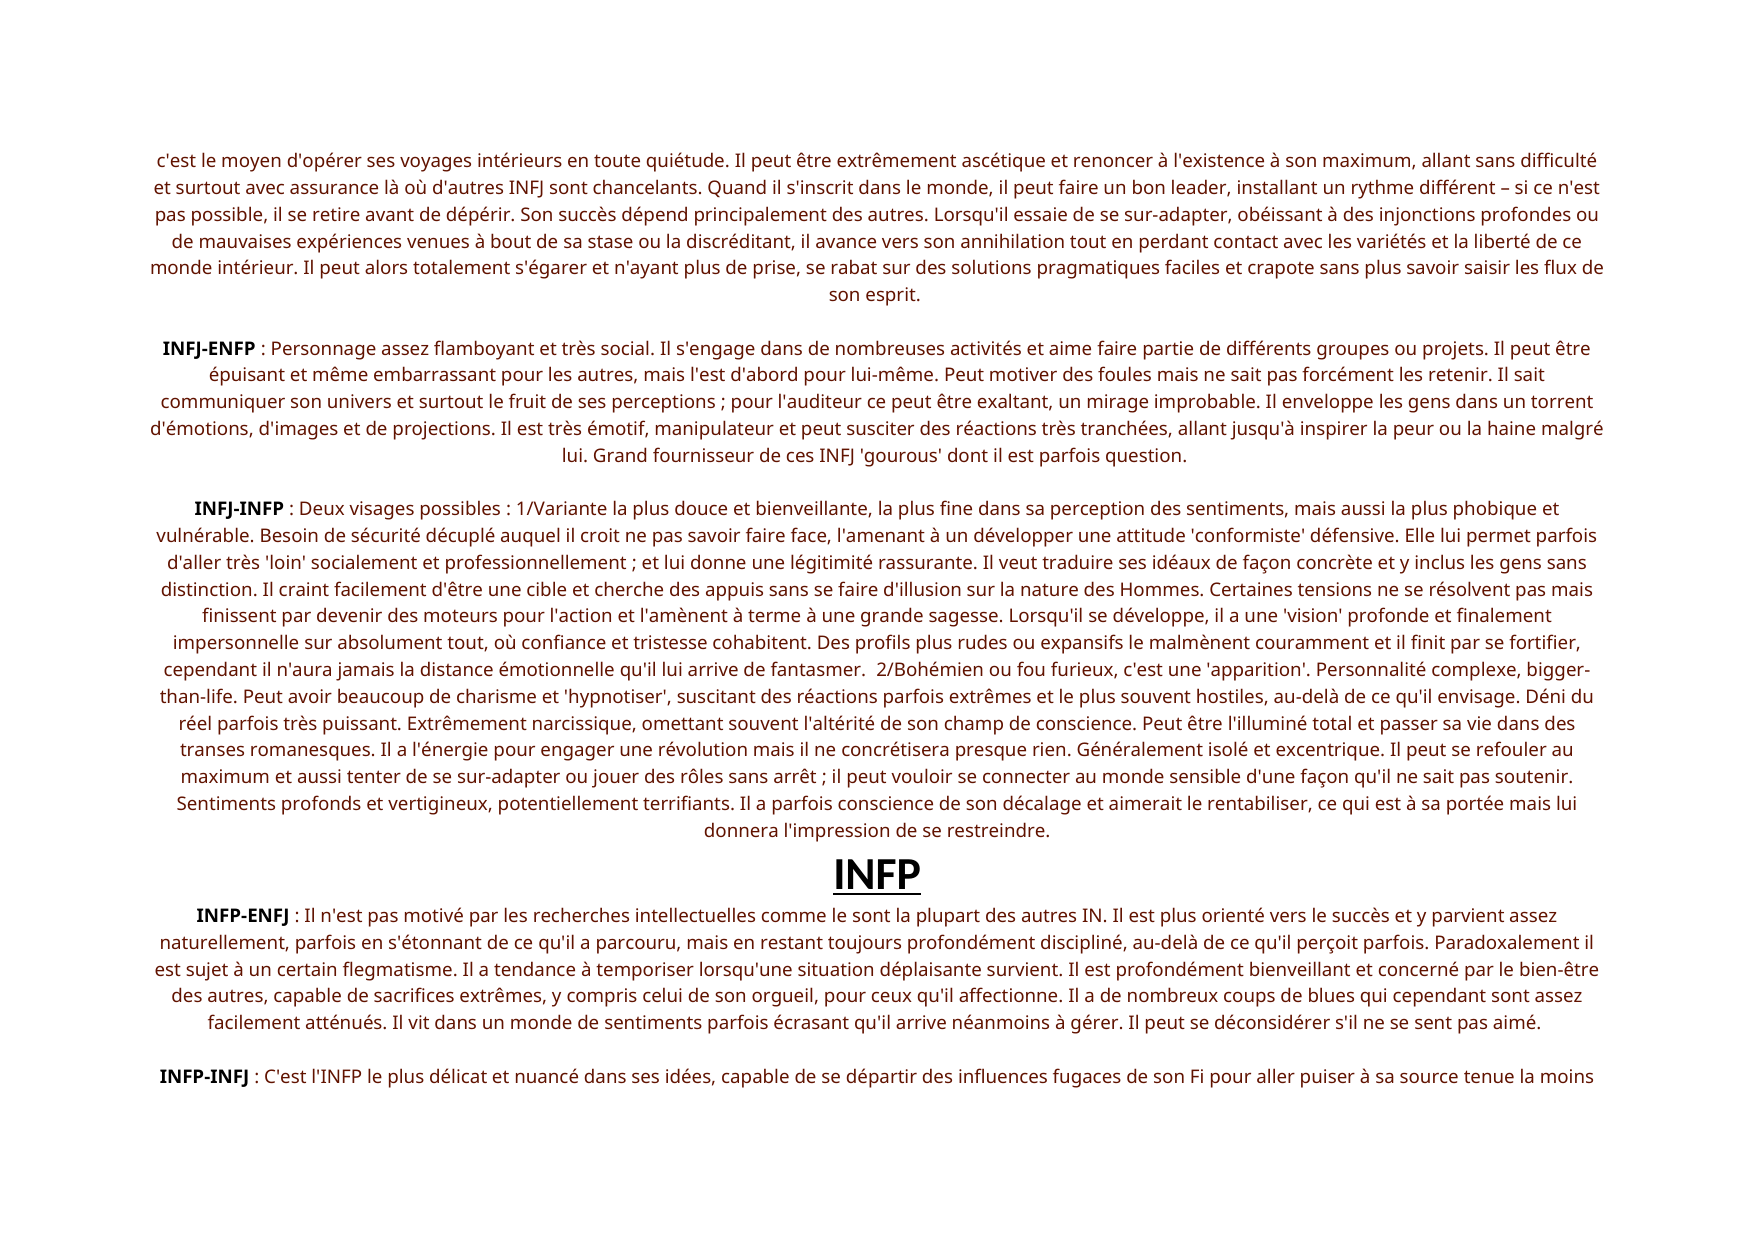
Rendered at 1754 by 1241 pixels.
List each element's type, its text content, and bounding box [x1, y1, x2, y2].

text c'est le moyen d'opérer ses voyages intérieurs en toute quiétude. Il peut être extrêmement ascétique et renoncer à l'existence à son maximum, allant sans difficulté et surtout avec assurance là où d'autres INFJ sont chancelants. Quand il s'inscrit dans le monde, il peut faire un bon leader, installant un rythme différent – si ce n'est pas possible, il se retire avant de dépérir. Son succès dépend principalement des autres. Lorsqu'il essaie de se sur-adapter, obéissant à des injonctions profondes ou de mauvaises expériences venues à bout de sa stase ou la discréditant, il avance vers son annihilation tout en perdant contact avec les variétés et la liberté de ce monde intérieur. Il peut alors totalement s'égarer et n'ayant plus de prise, se rabat sur des solutions pragmatiques faciles et crapote sans plus savoir saisir les flux de son esprit. INFJ-ENFP : Personnage assez flamboyant et très social. Il s'engage dans de nombreuses activités et aime faire partie de différents groupes ou projets. Il peut être épuisant et même embarrassant pour les autres, mais l'est d'abord pour lui-même. Peut motiver des foules mais ne sait pas forcément les retenir. Il sait communiquer son univers et surtout le fruit de ses perceptions ; pour l'auditeur ce peut être exaltant, un mirage improbable. Il enveloppe les gens dans un torrent d'émotions, d'images et de projections. Il est très émotif, manipulateur et peut susciter des réactions très tranchées, allant jusqu'à inspirer la peur ou la haine malgré lui. Grand fournisseur de ces INFJ 'gourous' dont il est parfois question. INFJ-INFP : Deux visages possibles : 1/Variante la plus douce et bienveillante, la plus fine dans sa perception des sentiments, mais aussi la plus phobique et vulnérable. Besoin de sécurité décuplé auquel il croit ne pas savoir faire face, l'amenant à un développer une attitude 'conformiste' défensive. Elle lui permet parfois d'aller très 'loin' socialement et professionnellement ; et lui donne une légitimité rassurante. Il veut traduire ses idéaux de façon concrète et y inclus les gens sans distinction. Il craint facilement d'être une cible et cherche des appuis sans se faire d'illusion sur la nature des Hommes. Certaines tensions ne se résolvent pas mais finissent par devenir des moteurs pour l'action et l'amènent à terme à une grande sagesse. Lorsqu'il se développe, il a une 'vision' profonde et finalement impersonnelle sur absolument tout, où confiance et tristesse cohabitent. Des profils plus rudes ou expansifs le malmènent couramment et il finit par se fortifier, cependant il n'aura jamais la distance émotionnelle qu'il lui arrive de fantasmer. 2/Bohémien ou fou furieux, c'est une 'apparition'. Personnalité complexe, bigger-than-life. Peut avoir beaucoup de charisme et 'hypnotiser', suscitant des réactions parfois extrêmes et le plus souvent hostiles, au-delà de ce qu'il envisage. Déni du réel parfois très puissant. Extrêmement narcissique, omettant souvent l'altérité de son champ de conscience. Peut être l'illuminé total et passer sa vie dans des transes romanesques. Il a l'énergie pour engager une révolution mais il ne concrétisera presque rien. Généralement isolé et excentrique. Il peut se refouler au maximum et aussi tenter de se sur-adapter ou jouer des rôles sans arrêt ; il peut vouloir se connecter au monde sensible d'une façon qu'il ne sait pas soutenir. Sentiments profonds et vertigineux, potentiellement terrifiants. Il a parfois conscience de son décalage et aimerait le rentabiliser, ce qui est à sa portée mais lui donnera l'impression de se restreindre. INFP INFP-ENFJ : Il n'est pas motivé par les recherches intellectuelles comme le sont la plupart des autres IN. Il est plus orienté vers le succès et y parvient assez naturellement, parfois en s'étonnant de ce qu'il a parcouru, mais en restant toujours profondément discipliné, au-delà de ce qu'il perçoit parfois. Paradoxalement il est sujet à un certain flegmatisme. Il a tendance à temporiser lorsqu'une situation déplaisante survient. Il est profondément bienveillant et concerné par le bien-être des autres, capable de sacrifices extrêmes, y compris celui de son orgueil, pour ceux qu'il affectionne. Il a de nombreux coups de blues qui cependant sont assez facilement atténués. Il vit dans un monde de sentiments parfois écrasant qu'il arrive néanmoins à gérer. Il peut se déconsidérer s'il ne se sent pas aimé. INFP-INFJ : C'est l'INFP le plus délicat et nuancé dans ses idées, capable de se départir des influences fugaces de son Fi pour aller puiser à sa source tenue la moins [148, 148, 1606, 1088]
